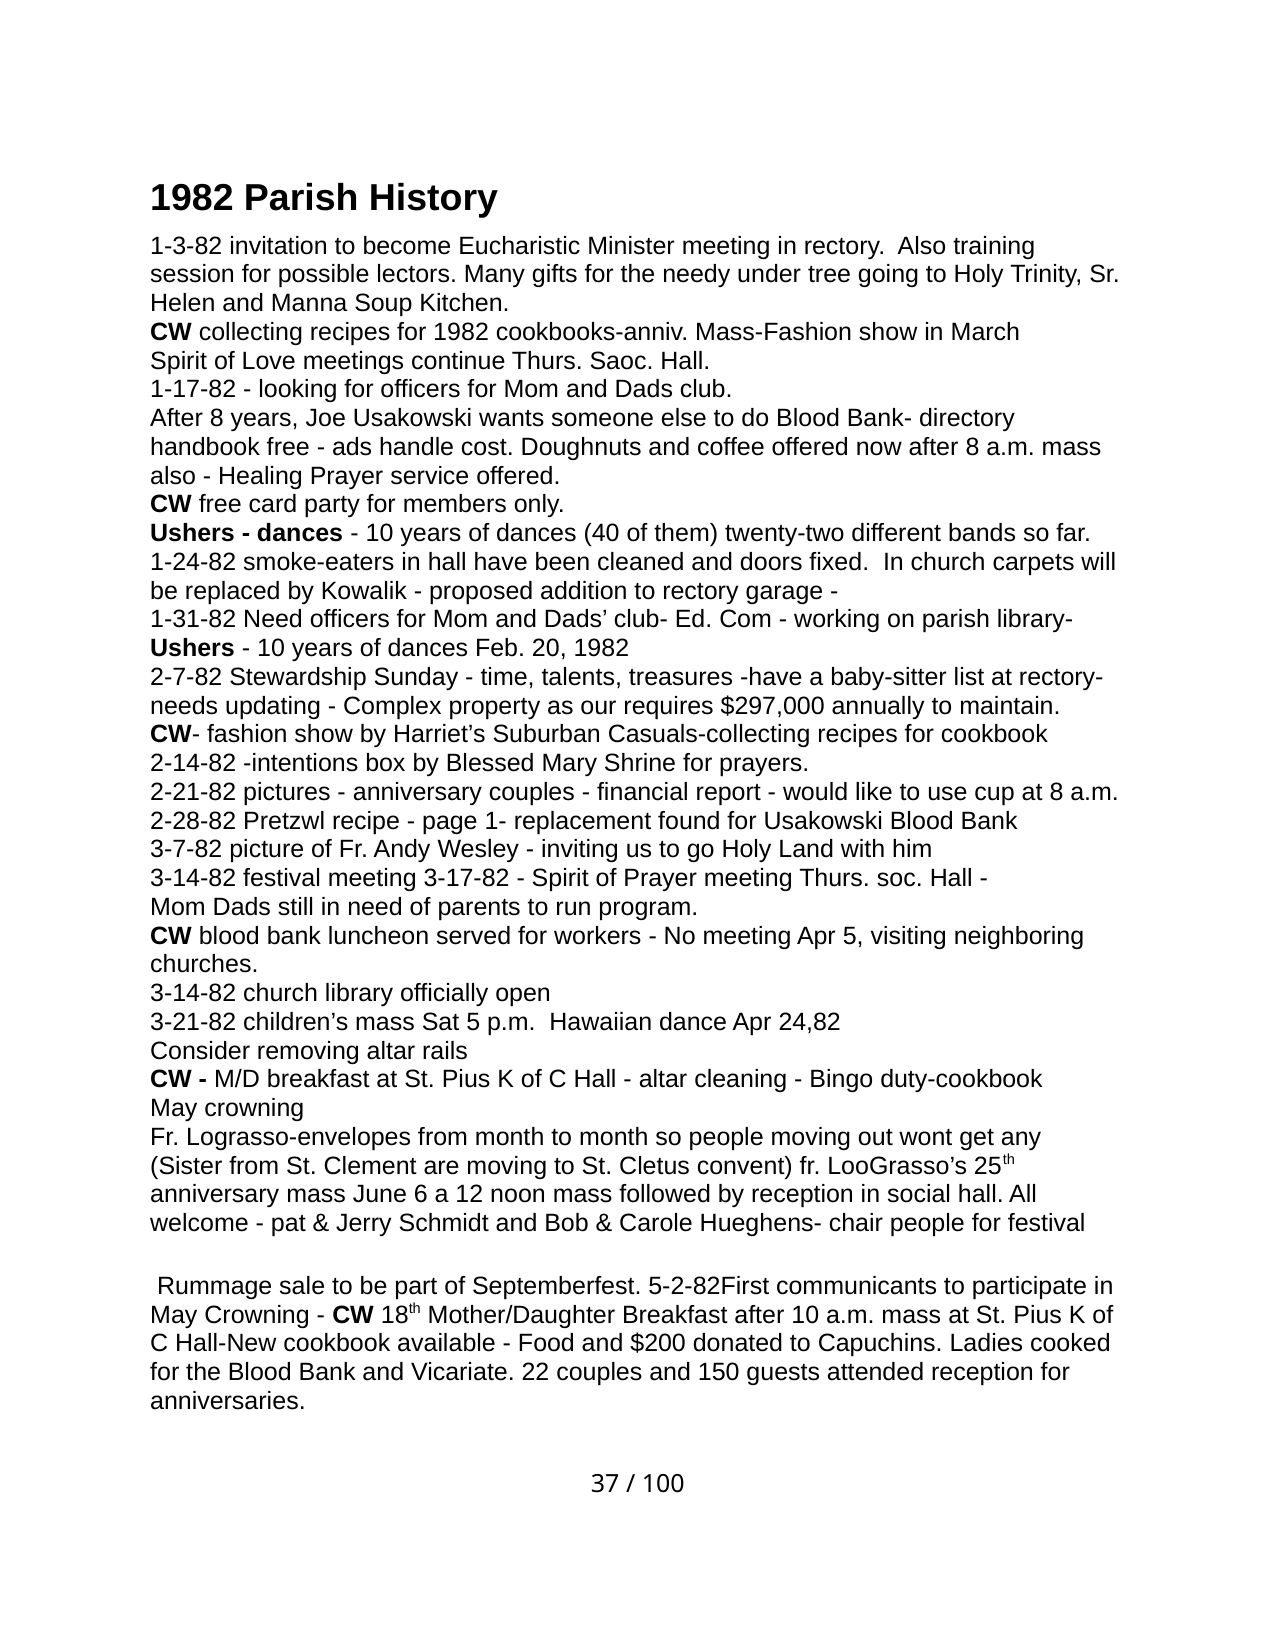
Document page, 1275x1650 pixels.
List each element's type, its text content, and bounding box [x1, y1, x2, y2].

text 3-14-82 church library officially open [150, 978, 1125, 1007]
text Ushers - 10 years of dances Feb. 20, 1982 [150, 633, 1125, 662]
text Fr. Lograsso-envelopes from month to month so people moving out wont get any [150, 1122, 1125, 1151]
text 3-21-82 children’s mass Sat 5 p.m. Hawaiian dance Apr 24,82 [150, 1007, 1125, 1036]
text Ushers - dances - 10 years of dances (40 of them) twenty-two different bands so far. [150, 518, 1125, 547]
text Spirit of Love meetings continue Thurs. Saoc. Hall. [150, 346, 1125, 374]
text 3-7-82 picture of Fr. Andy Wesley - inviting us to go Holy Land with him [150, 834, 1125, 863]
text CW blood bank luncheon served for workers - No meeting Apr 5, visiting neighboring churches. [150, 921, 1125, 978]
text CW- fashion show by Harriet’s Suburban Casuals-collecting recipes for cookbook [150, 719, 1125, 748]
text May crowning [150, 1093, 1125, 1122]
text 1-3-82 invitation to become Eucharistic Minister meeting in rectory. Also training session for possible lectors. Many gifts for the needy under tree going to Holy Trinity, Sr. Helen and Manna Soup Kitchen. [150, 231, 1125, 317]
text CW collecting recipes for 1982 cookbooks-anniv. Mass-Fashion show in March [150, 317, 1125, 346]
text Consider removing altar rails [150, 1036, 1125, 1064]
text After 8 years, Joe Usakowski wants someone else to do Blood Bank- directory handbook free - ads handle cost. Doughnuts and coffee offered now after 8 a.m. mass also - Healing Prayer service offered. [150, 403, 1125, 489]
subtitle 1982 Parish History [150, 175, 1125, 218]
text 2-7-82 Stewardship Sunday - time, talents, treasures -have a baby-sitter list at rectory-needs updating - Complex property as our requires $297,000 annually to maintain. [150, 662, 1125, 719]
text 2-21-82 pictures - anniversary couples - financial report - would like to use cup at 8 a.m. [150, 777, 1125, 806]
text Mom Dads still in need of parents to run program. [150, 892, 1125, 921]
text 1-31-82 Need officers for Mom and Dads’ club- Ed. Com - working on parish library- [150, 604, 1125, 633]
text 2-14-82 -intentions box by Blessed Mary Shrine for prayers. [150, 748, 1125, 777]
text (Sister from St. Clement are moving to St. Cletus convent) fr. LooGrasso’s 25th anniversary mass June 6 a 12 noon mass followed by reception in social hall. All welcome - pat & Jerry Schmidt and Bob & Carole Hueghens- chair people for festival [150, 1151, 1125, 1237]
text 3-14-82 festival meeting 3-17-82 - Spirit of Prayer meeting Thurs. soc. Hall - [150, 863, 1125, 892]
text Rummage sale to be part of Septemberfest. 5-2-82First communicants to participate in May Crowning - CW 18th Mother/Daughter Breakfast after 10 a.m. mass at St. Pius K of C Hall-New cookbook available - Food and $200 donated to Capuchins. Ladies cooked for the Blood Bank and Vicariate. 22 couples and 150 guests attended reception for anniversaries. [150, 1271, 1125, 1415]
text 1-24-82 smoke-eaters in hall have been cleaned and doors fixed. In church carpets will be replaced by Kowalik - proposed addition to rectory garage - [150, 547, 1125, 604]
text CW free card party for members only. [150, 489, 1125, 518]
text CW - M/D breakfast at St. Pius K of C Hall - altar cleaning - Bingo duty-cookbook [150, 1064, 1125, 1093]
text 1-17-82 - looking for officers for Mom and Dads club. [150, 374, 1125, 403]
text 2-28-82 Pretzwl recipe - page 1- replacement found for Usakowski Blood Bank [150, 806, 1125, 834]
